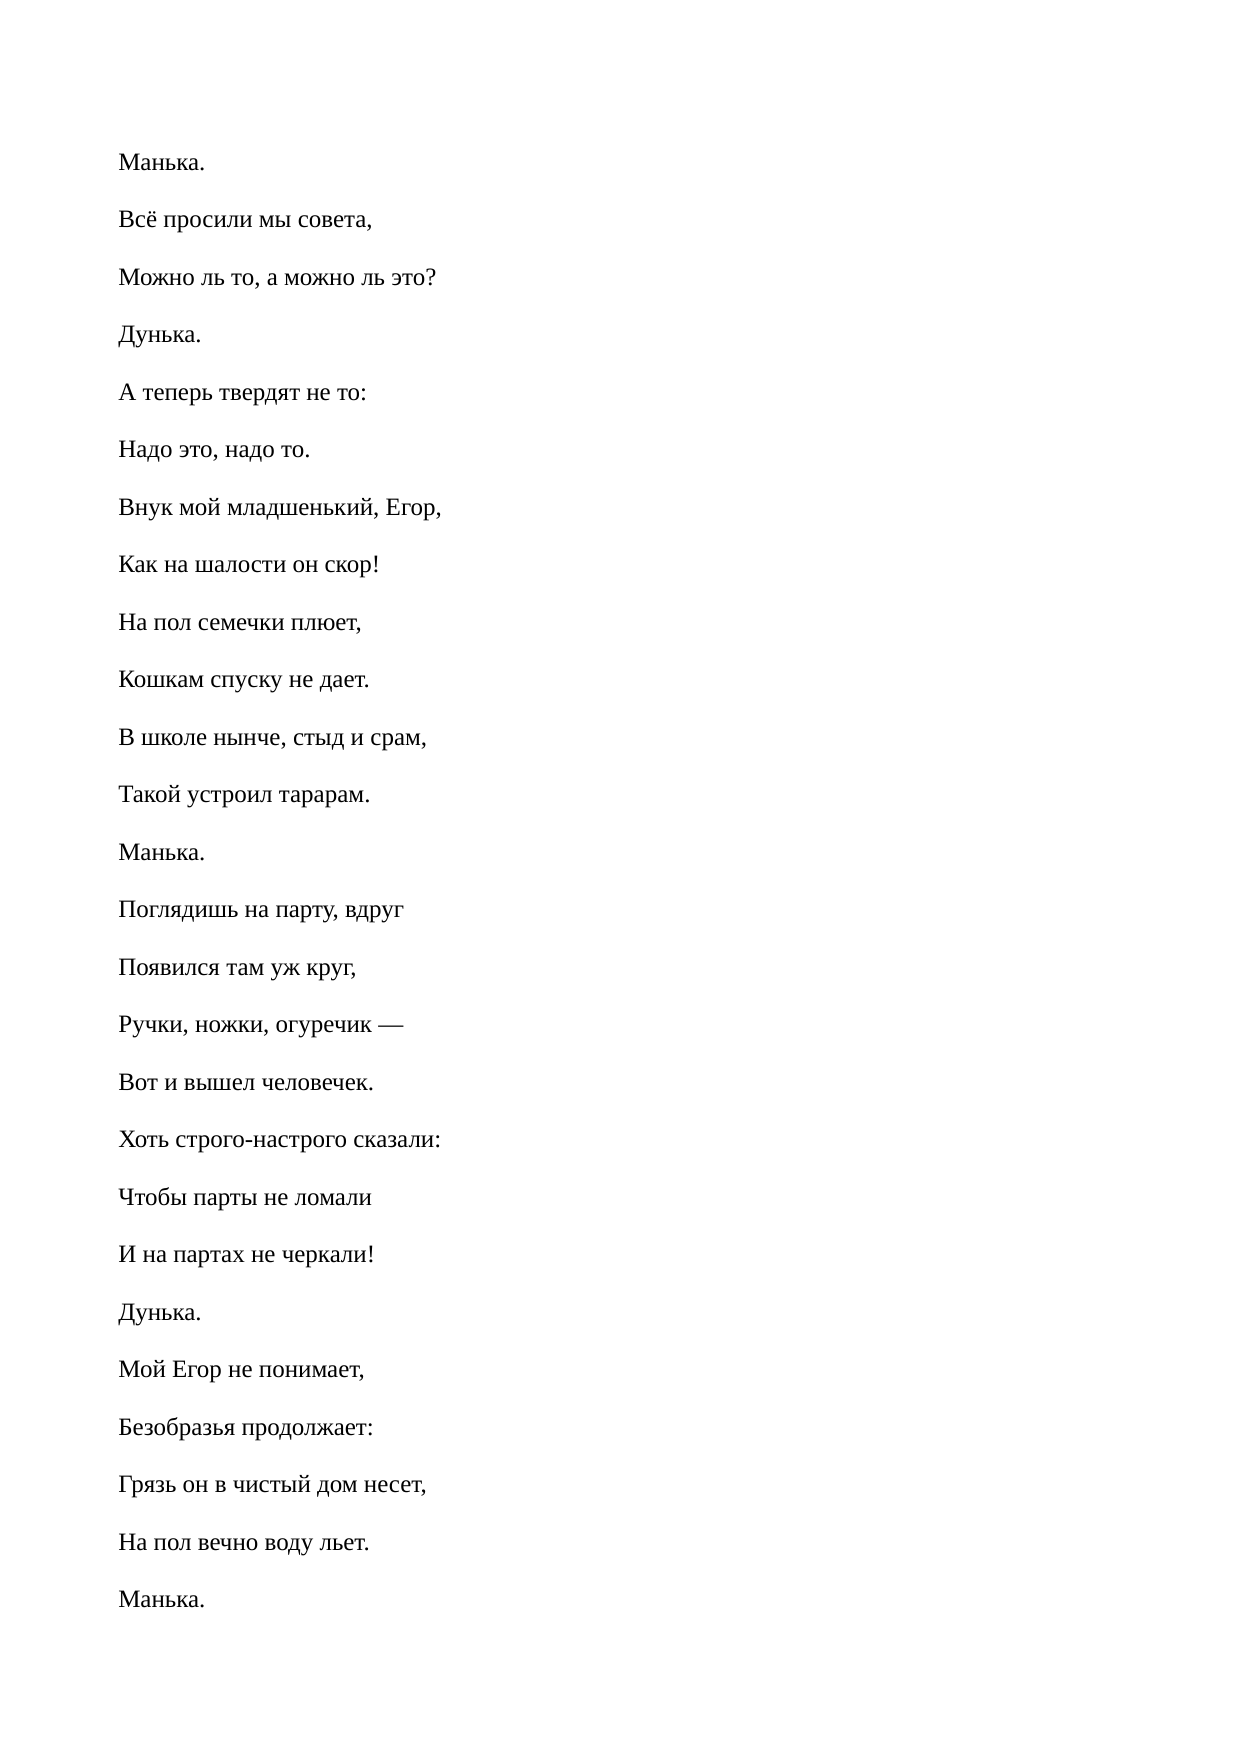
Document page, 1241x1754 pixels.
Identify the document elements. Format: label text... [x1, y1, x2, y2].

text Внук мой младшенький, Егор, [118, 492, 1122, 521]
text На пол вечно воду льет. [118, 1527, 1122, 1556]
text Мой Егор не понимает, [118, 1354, 1122, 1383]
text Можно ль то, а можно ль это? [118, 262, 1122, 291]
text Чтобы парты не ломали [118, 1182, 1122, 1211]
text Кошкам спуску не дает. [118, 664, 1122, 693]
text Как на шалости он скор! [118, 549, 1122, 578]
text Появился там уж круг, [118, 952, 1122, 981]
text Безобразья продолжает: [118, 1412, 1122, 1441]
text Такой устроил тарарам. [118, 779, 1122, 808]
text Всё просили мы совета, [118, 204, 1122, 233]
text Манька. [118, 837, 1122, 866]
text Поглядишь на парту, вдруг [118, 894, 1122, 923]
text Ручки, ножки, огуречик — [118, 1009, 1122, 1038]
text А теперь твердят не то: [118, 377, 1122, 406]
text Манька. [118, 147, 1122, 176]
text Грязь он в чистый дом несет, [118, 1469, 1122, 1498]
text Манька. [118, 1584, 1122, 1613]
text Вот и вышел человечек. [118, 1067, 1122, 1096]
text На пол семечки плюет, [118, 607, 1122, 636]
text Дунька. [118, 1297, 1122, 1326]
text Дунька. [118, 319, 1122, 348]
text Хоть строго-настрого сказали: [118, 1124, 1122, 1153]
text Надо это, надо то. [118, 434, 1122, 463]
text В школе нынче, стыд и срам, [118, 722, 1122, 751]
text И на партах не черкали! [118, 1239, 1122, 1268]
